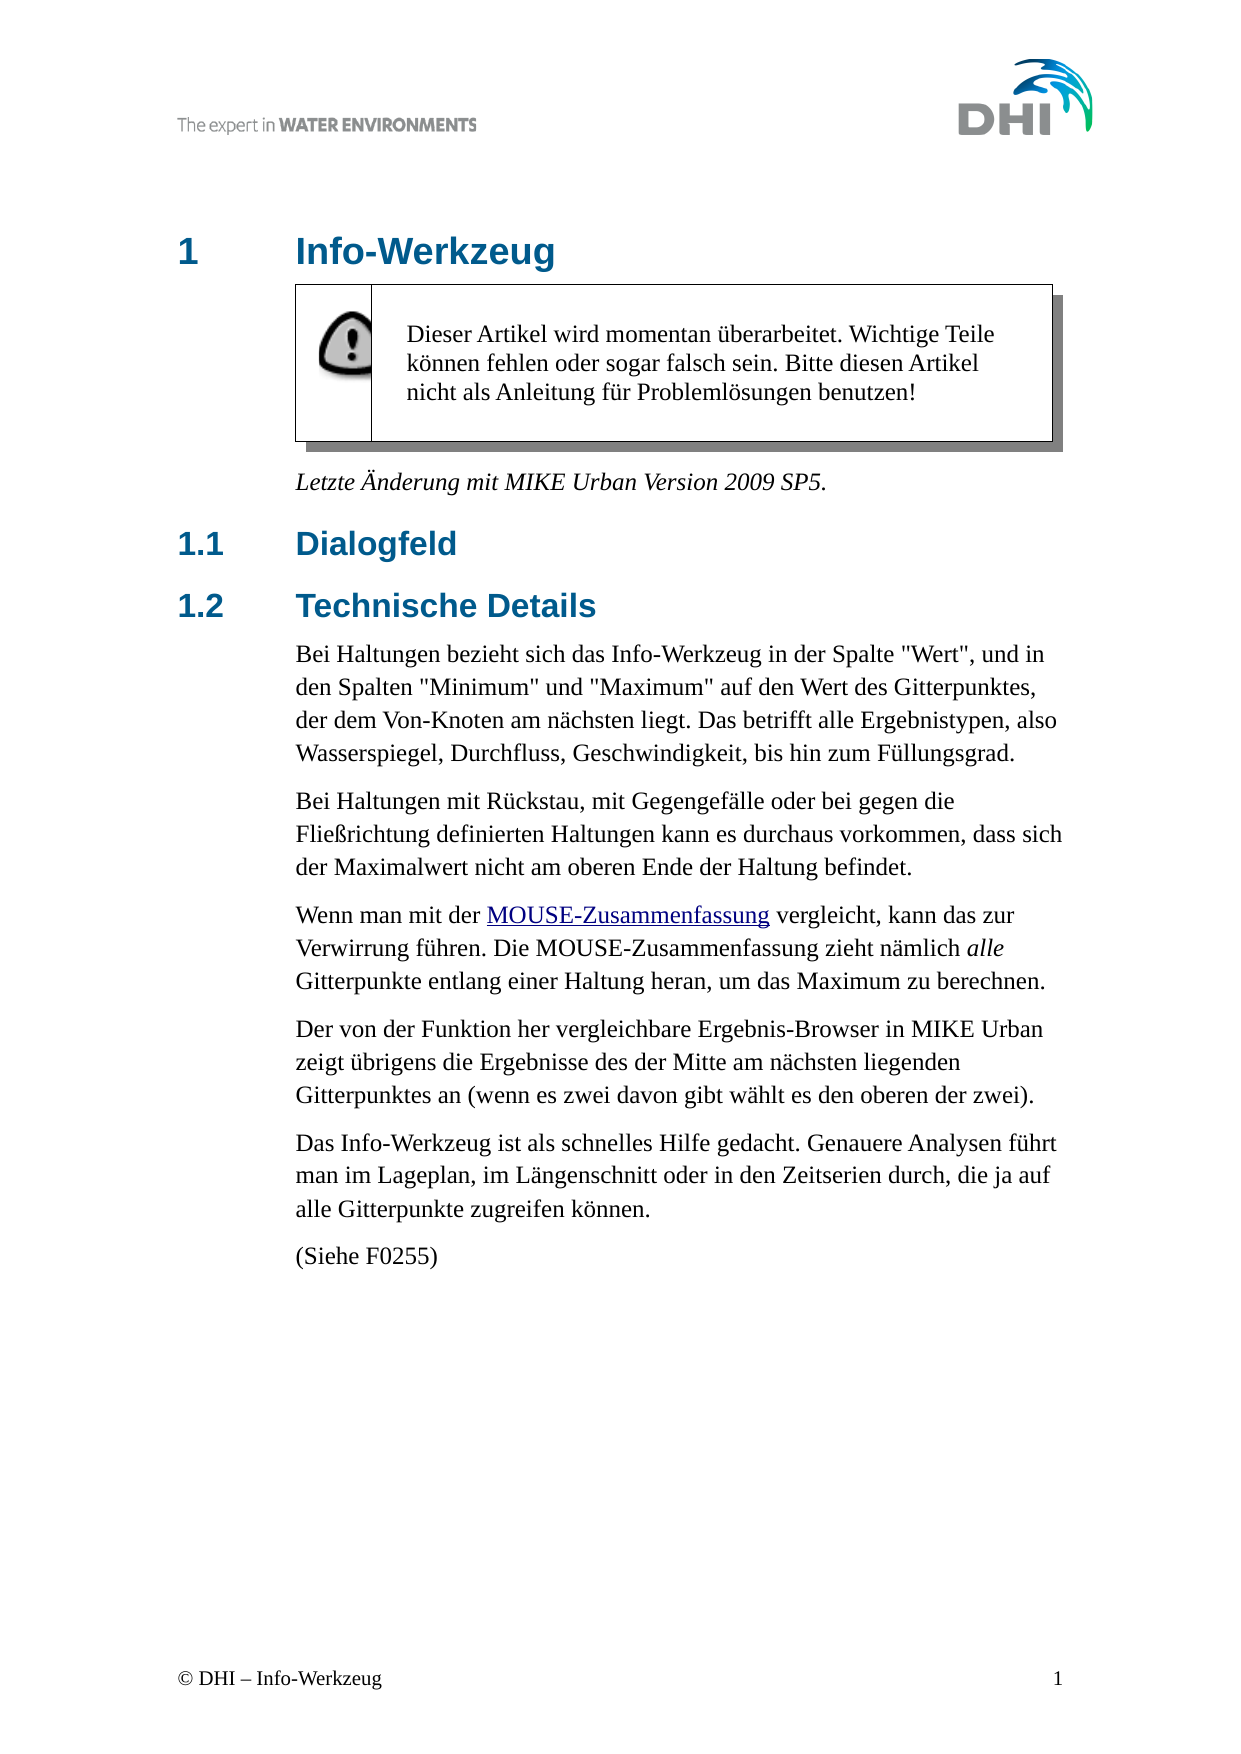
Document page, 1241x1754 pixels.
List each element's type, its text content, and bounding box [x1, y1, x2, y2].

text Letzte Änderung mit MIKE Urban Version 2009 SP5. [295, 467, 1063, 496]
text Das Info-Werkzeug ist als schnelles Hilfe gedacht. Genauere Analysen führt man im Lageplan, im Längenschnitt oder in den Zeitserien durch, die ja auf alle Gitterpunkte zugreifen können. [295, 1128, 1063, 1222]
text Bei Haltungen bezieht sich das Info-Werkzeug in der Spalte "Wert", und in den Spalten "Minimum" und "Maximum" auf den Wert des Gitterpunktes, der dem Von-Knoten am nächsten liegt. Das betrifft alle Ergebnistypen, also Wasserspiegel, Durchfluss, Geschwindigkeit, bis hin zum Füllungsgrad. [295, 639, 1063, 767]
subtitle Technische Details [177, 586, 1063, 624]
text (Siehe F0255) [295, 1241, 1063, 1270]
picture [318, 307, 371, 383]
text Wenn man mit der MOUSE-Zusammenfassung vergleicht, kann das zur Verwirrung führen. Die MOUSE-Zusammenfassung zieht nämlich alle Gitterpunkte entlang einer Haltung heran, um das Maximum zu berechnen. [295, 900, 1063, 995]
text Der von der Funktion her vergleichbare Ergebnis-Browser in MIKE Urban zeigt übrigens die Ergebnisse des der Mitte am nächsten liegenden Gitterpunktes an (wenn es zwei davon gibt wählt es den oberen der zwei). [295, 1014, 1063, 1108]
subtitle Dialogfeld [177, 523, 1063, 562]
table_header [296, 285, 371, 441]
table_header Dieser Artikel wird momentan überarbeitet. Wichtige Teile können fehlen oder sogar falsch sein. Bitte diesen Artikel nicht als Anleitung für Problemlösungen benutzen! [372, 285, 1052, 441]
picture [177, 117, 477, 135]
text Bei Haltungen mit Rückstau, mit Gegengefälle oder bei gegen die Fließrichtung definierten Haltungen kann es durchaus vorkommen, dass sich der Maximalwert nicht am oberen Ende der Haltung befindet. [295, 786, 1063, 881]
subtitle Info-Werkzeug [177, 229, 1063, 272]
picture [958, 59, 1093, 135]
